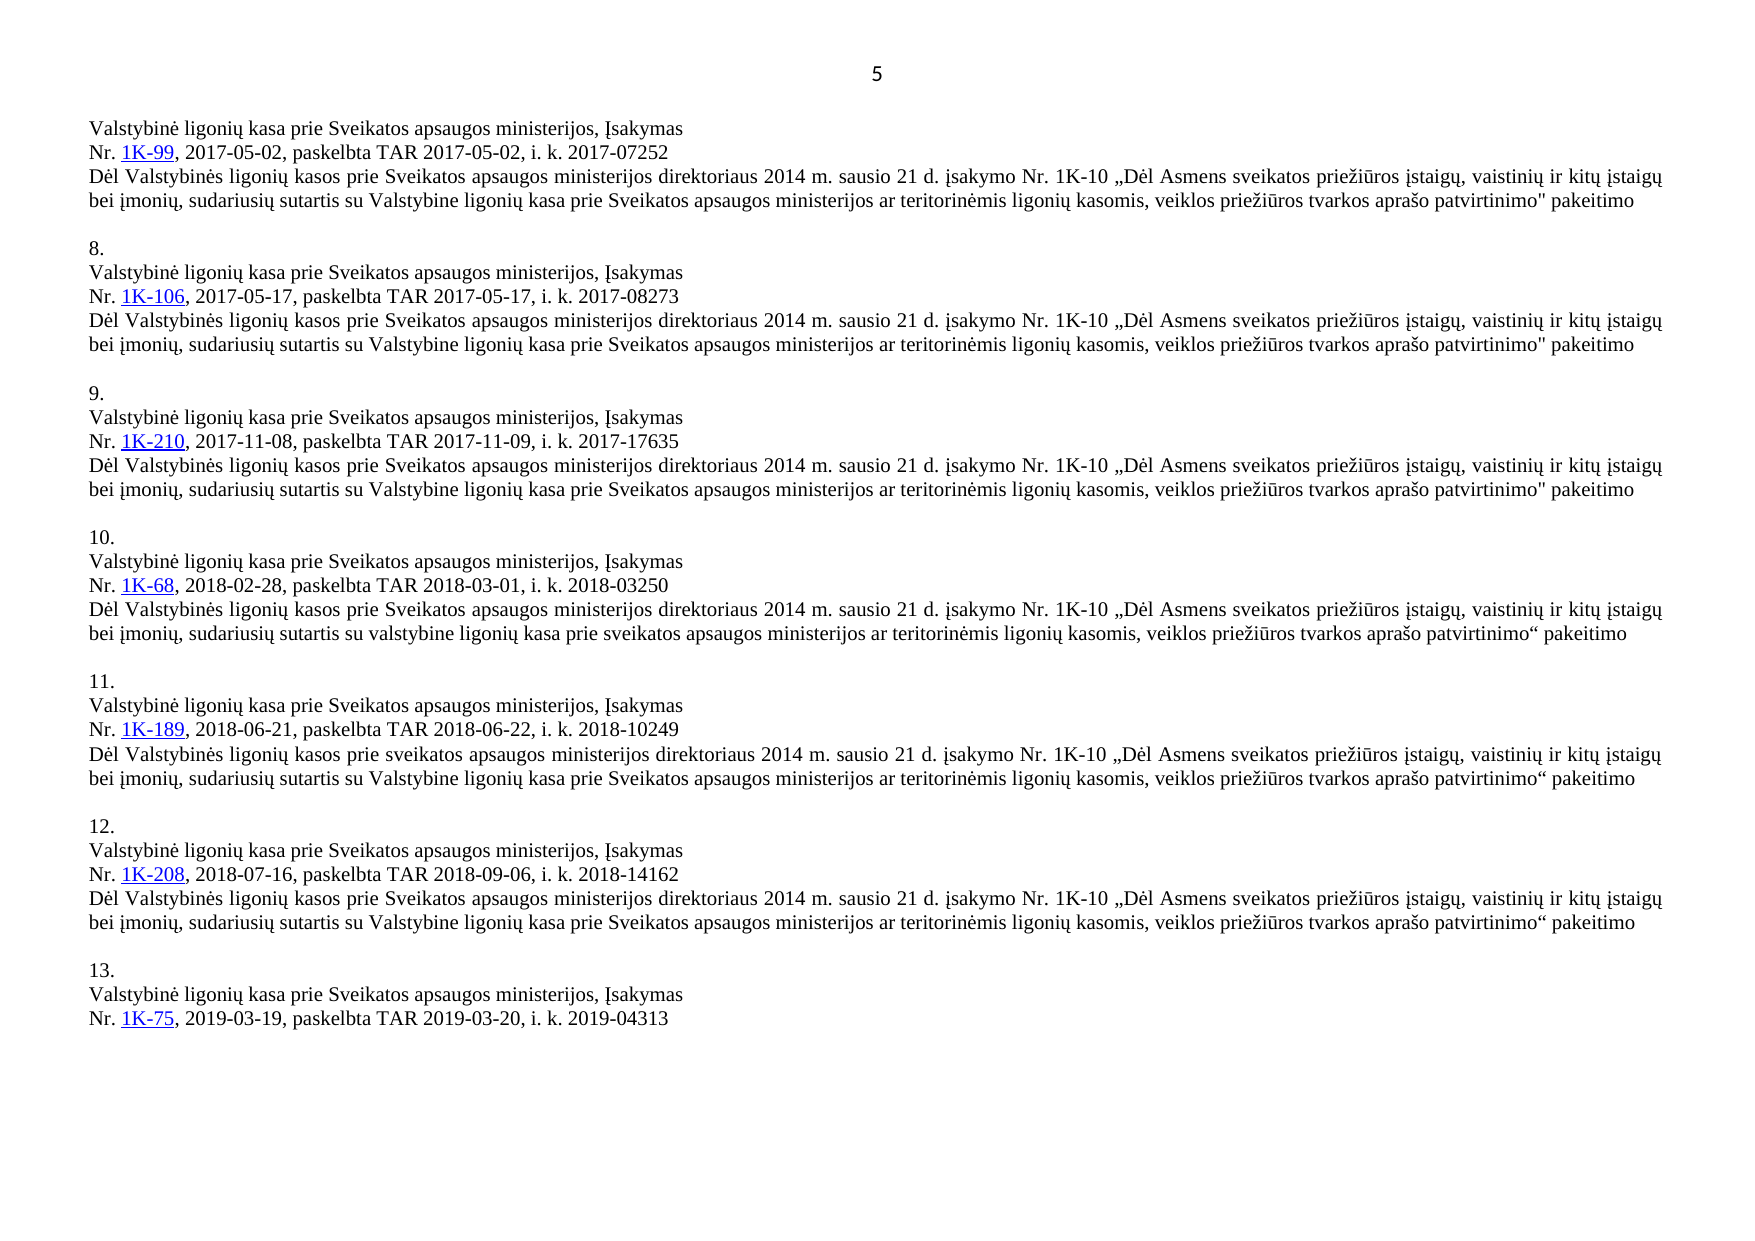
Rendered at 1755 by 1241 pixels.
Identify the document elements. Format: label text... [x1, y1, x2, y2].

text Dėl Valstybinės ligonių kasos prie sveikatos apsaugos ministerijos direktoriaus 2014 m. sausio 21 d. įsakymo Nr. 1K-10 „Dėl Asmens sveikatos priežiūros įstaigų, vaistinių ir kitų įstaigų bei įmonių, sudariusių sutartis su Valstybine ligonių kasa prie Sveikatos apsaugos ministerijos ar teritorinėmis ligonių kasomis, veiklos priežiūros tvarkos aprašo patvirtinimo“ pakeitimo [89, 741, 1666, 789]
text 13. [89, 958, 1666, 982]
text Dėl Valstybinės ligonių kasos prie Sveikatos apsaugos ministerijos direktoriaus 2014 m. sausio 21 d. įsakymo Nr. 1K-10 „Dėl Asmens sveikatos priežiūros įstaigų, vaistinių ir kitų įstaigų bei įmonių, sudariusių sutartis su Valstybine ligonių kasa prie Sveikatos apsaugos ministerijos ar teritorinėmis ligonių kasomis, veiklos priežiūros tvarkos aprašo patvirtinimo" pakeitimo [89, 164, 1666, 212]
text Nr. 1K-208, 2018-07-16, paskelbta TAR 2018-09-06, i. k. 2018-14162 [89, 862, 1666, 886]
text Valstybinė ligonių kasa prie Sveikatos apsaugos ministerijos, Įsakymas [89, 116, 1666, 140]
text Nr. 1K-210, 2017-11-08, paskelbta TAR 2017-11-09, i. k. 2017-17635 [89, 429, 1666, 453]
text Dėl Valstybinės ligonių kasos prie Sveikatos apsaugos ministerijos direktoriaus 2014 m. sausio 21 d. įsakymo Nr. 1K-10 „Dėl Asmens sveikatos priežiūros įstaigų, vaistinių ir kitų įstaigų bei įmonių, sudariusių sutartis su valstybine ligonių kasa prie sveikatos apsaugos ministerijos ar teritorinėmis ligonių kasomis, veiklos priežiūros tvarkos aprašo patvirtinimo“ pakeitimo [89, 597, 1666, 645]
text Nr. 1K-106, 2017-05-17, paskelbta TAR 2017-05-17, i. k. 2017-08273 [89, 284, 1666, 308]
text Dėl Valstybinės ligonių kasos prie Sveikatos apsaugos ministerijos direktoriaus 2014 m. sausio 21 d. įsakymo Nr. 1K-10 „Dėl Asmens sveikatos priežiūros įstaigų, vaistinių ir kitų įstaigų bei įmonių, sudariusių sutartis su Valstybine ligonių kasa prie Sveikatos apsaugos ministerijos ar teritorinėmis ligonių kasomis, veiklos priežiūros tvarkos aprašo patvirtinimo“ pakeitimo [89, 886, 1666, 934]
text Valstybinė ligonių kasa prie Sveikatos apsaugos ministerijos, Įsakymas [89, 404, 1666, 429]
text 12. [89, 814, 1666, 838]
text Valstybinė ligonių kasa prie Sveikatos apsaugos ministerijos, Įsakymas [89, 693, 1666, 717]
text 11. [89, 669, 1666, 693]
text Nr. 1K-189, 2018-06-21, paskelbta TAR 2018-06-22, i. k. 2018-10249 [89, 717, 1666, 741]
text Valstybinė ligonių kasa prie Sveikatos apsaugos ministerijos, Įsakymas [89, 982, 1666, 1006]
text Dėl Valstybinės ligonių kasos prie Sveikatos apsaugos ministerijos direktoriaus 2014 m. sausio 21 d. įsakymo Nr. 1K-10 „Dėl Asmens sveikatos priežiūros įstaigų, vaistinių ir kitų įstaigų bei įmonių, sudariusių sutartis su Valstybine ligonių kasa prie Sveikatos apsaugos ministerijos ar teritorinėmis ligonių kasomis, veiklos priežiūros tvarkos aprašo patvirtinimo" pakeitimo [89, 453, 1666, 501]
text Valstybinė ligonių kasa prie Sveikatos apsaugos ministerijos, Įsakymas [89, 549, 1666, 573]
text Valstybinė ligonių kasa prie Sveikatos apsaugos ministerijos, Įsakymas [89, 838, 1666, 862]
text Nr. 1K-68, 2018-02-28, paskelbta TAR 2018-03-01, i. k. 2018-03250 [89, 573, 1666, 597]
text Nr. 1K-75, 2019-03-19, paskelbta TAR 2019-03-20, i. k. 2019-04313 [89, 1006, 1666, 1030]
text 9. [89, 381, 1666, 404]
text 10. [89, 525, 1666, 549]
text Dėl Valstybinės ligonių kasos prie Sveikatos apsaugos ministerijos direktoriaus 2014 m. sausio 21 d. įsakymo Nr. 1K-10 „Dėl Asmens sveikatos priežiūros įstaigų, vaistinių ir kitų įstaigų bei įmonių, sudariusių sutartis su Valstybine ligonių kasa prie Sveikatos apsaugos ministerijos ar teritorinėmis ligonių kasomis, veiklos priežiūros tvarkos aprašo patvirtinimo" pakeitimo [89, 308, 1666, 356]
text 8. [89, 236, 1666, 260]
text Valstybinė ligonių kasa prie Sveikatos apsaugos ministerijos, Įsakymas [89, 260, 1666, 284]
text Nr. 1K-99, 2017-05-02, paskelbta TAR 2017-05-02, i. k. 2017-07252 [89, 140, 1666, 164]
